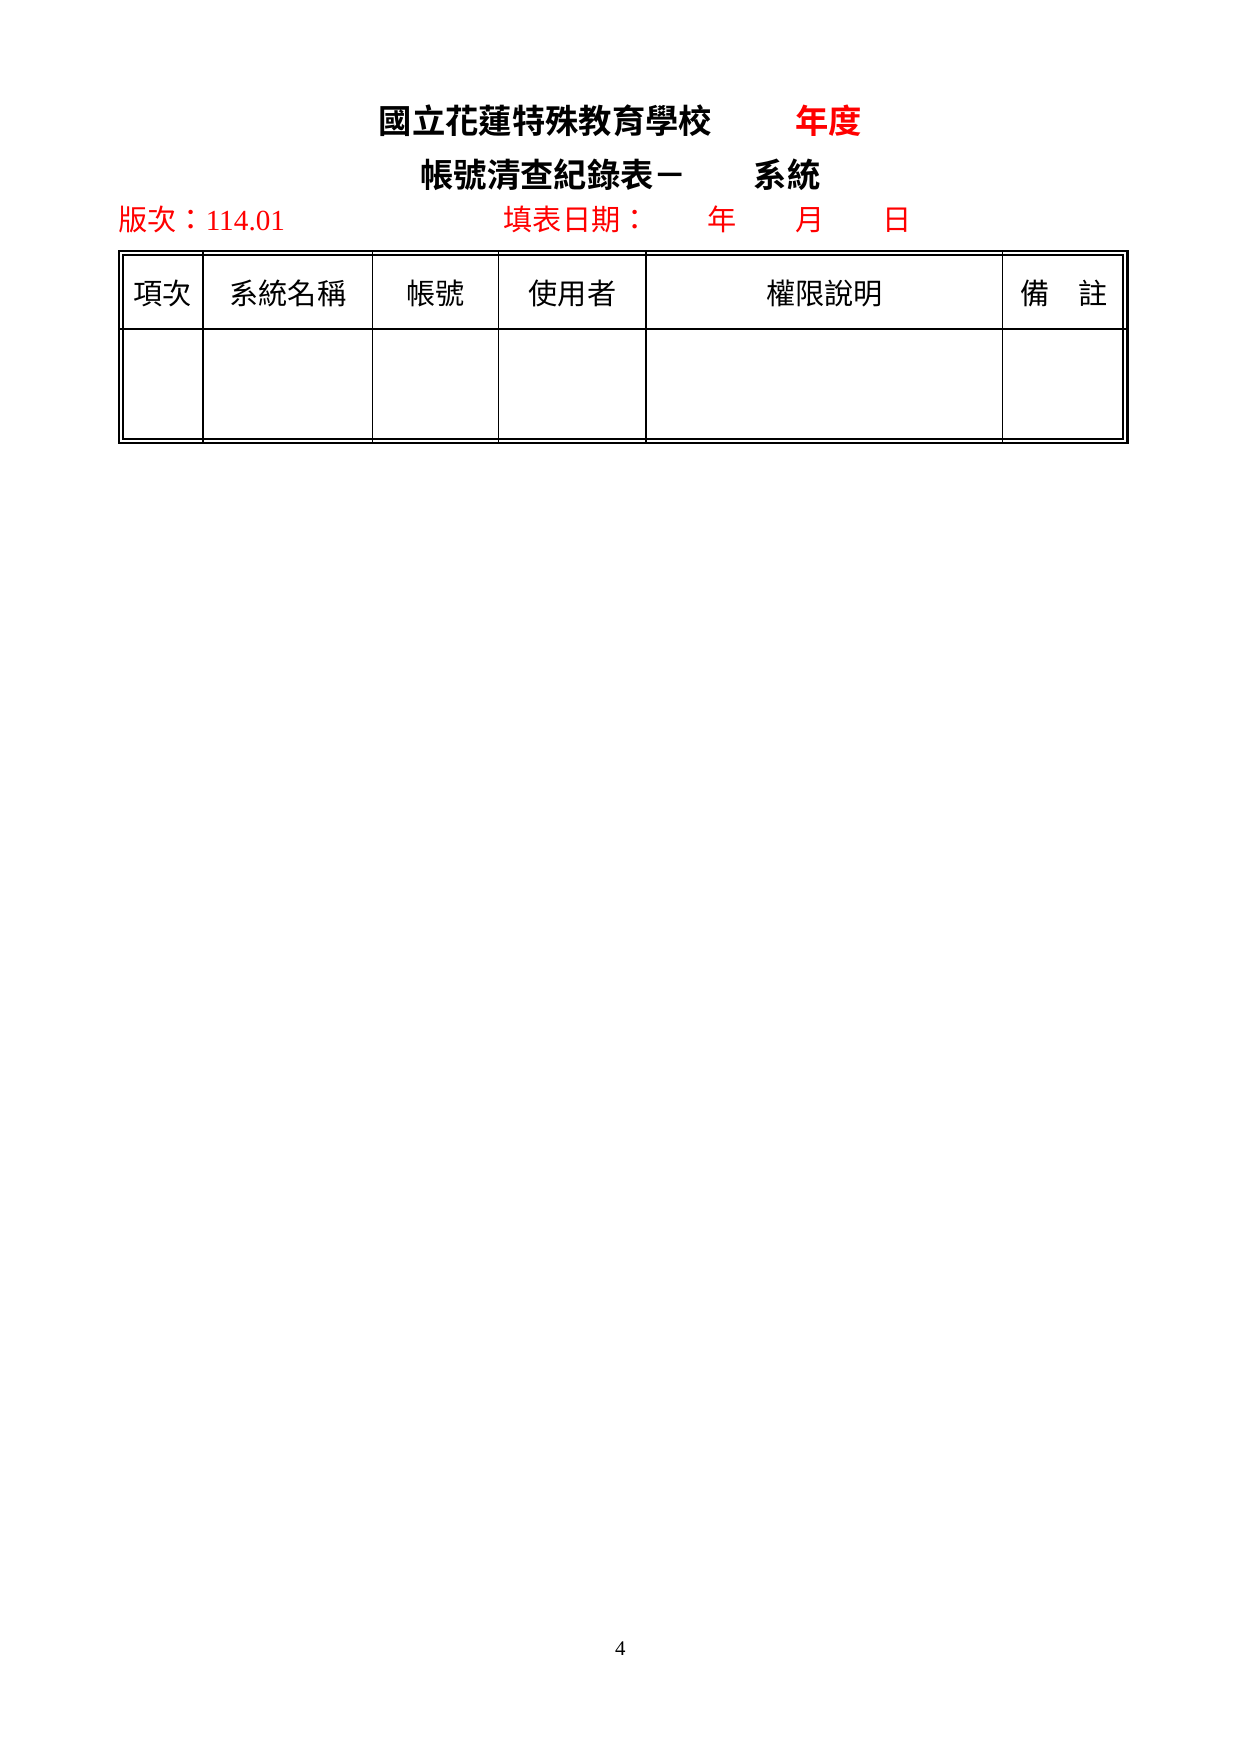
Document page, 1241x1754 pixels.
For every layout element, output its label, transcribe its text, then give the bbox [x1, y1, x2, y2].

table_header 使用者 [499, 256, 645, 328]
table_header 項次 [124, 256, 202, 328]
table_header 權限說明 [647, 256, 1002, 328]
table_cell [204, 330, 372, 437]
table_cell [124, 330, 202, 437]
table_cell [373, 330, 498, 437]
table_header 帳號 [373, 256, 498, 328]
table_header 系統名稱 [204, 256, 372, 328]
table_cell [1003, 330, 1122, 437]
table_header 備 註 [1003, 256, 1122, 328]
table_cell [647, 330, 1002, 437]
table_cell [499, 330, 645, 437]
